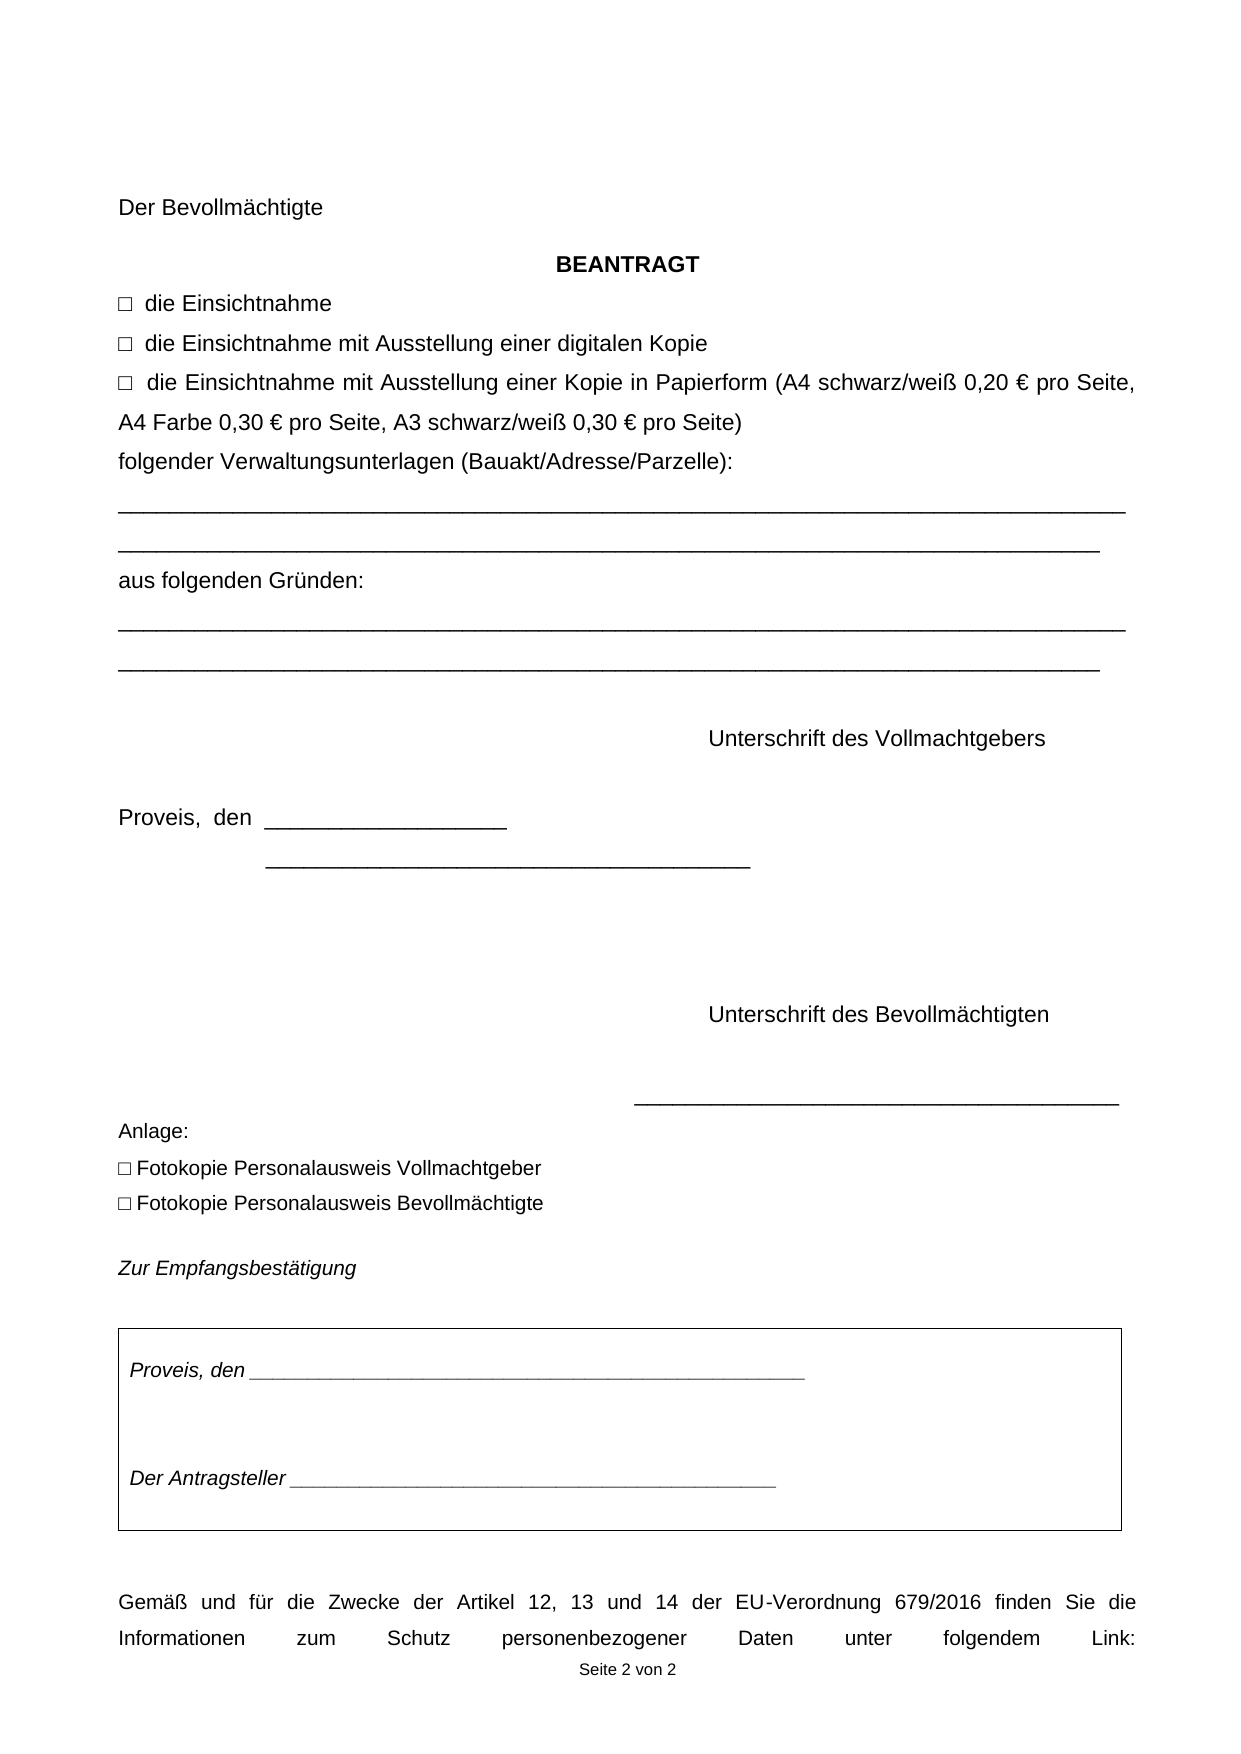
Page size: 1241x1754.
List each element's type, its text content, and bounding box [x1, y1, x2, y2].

text ____________________________________________________________________________________________________________________________________________________________ [118, 606, 1137, 672]
text ______________________________________ [561, 1080, 1137, 1106]
text □ die Einsichtnahme mit Ausstellung einer digitalen Kopie [118, 330, 1137, 356]
text Unterschrift des Bevollmächtigten [634, 1001, 1137, 1027]
text Unterschrift des Vollmachtgebers [634, 724, 1107, 751]
text Gemäß und für die Zwecke der Artikel 12, 13 und 14 der EU‐Verordnung 679/2016 finden Sie die Informationen zum Schutz personenbezogener Daten unter folgendem Link: [118, 1589, 1137, 1649]
text □ Fotokopie Personalausweis Vollmachtgeber [118, 1155, 1137, 1179]
text BEANTRAGT [118, 251, 1137, 277]
text Proveis, den ___________________ ______________________________________ [118, 803, 1137, 869]
text □ die Einsichtnahme [118, 290, 1137, 317]
text □ Fotokopie Personalausweis Bevollmächtigte [118, 1191, 1137, 1215]
text aus folgenden Gründen: [118, 567, 1137, 593]
text folgender Verwaltungsunterlagen (Bauakt/Adresse/Parzelle): [118, 448, 1137, 474]
text □ die Einsichtnahme mit Ausstellung einer Kopie in Papierform (A4 schwarz/weiß 0,20 € pro Seite, A4 Farbe 0,30 € pro Seite, A3 schwarz/weiß 0,30 € pro Seite) [118, 369, 1137, 435]
text Der Bevollmächtigte [118, 193, 1137, 220]
table_header Proveis, den ________________________________________________ Der Antragsteller __________________________________________ [119, 1329, 1121, 1530]
text Zur Empfangsbestätigung [118, 1256, 1137, 1280]
text Anlage: [118, 1119, 1137, 1143]
text ____________________________________________________________________________________________________________________________________________________________ [118, 488, 1137, 553]
